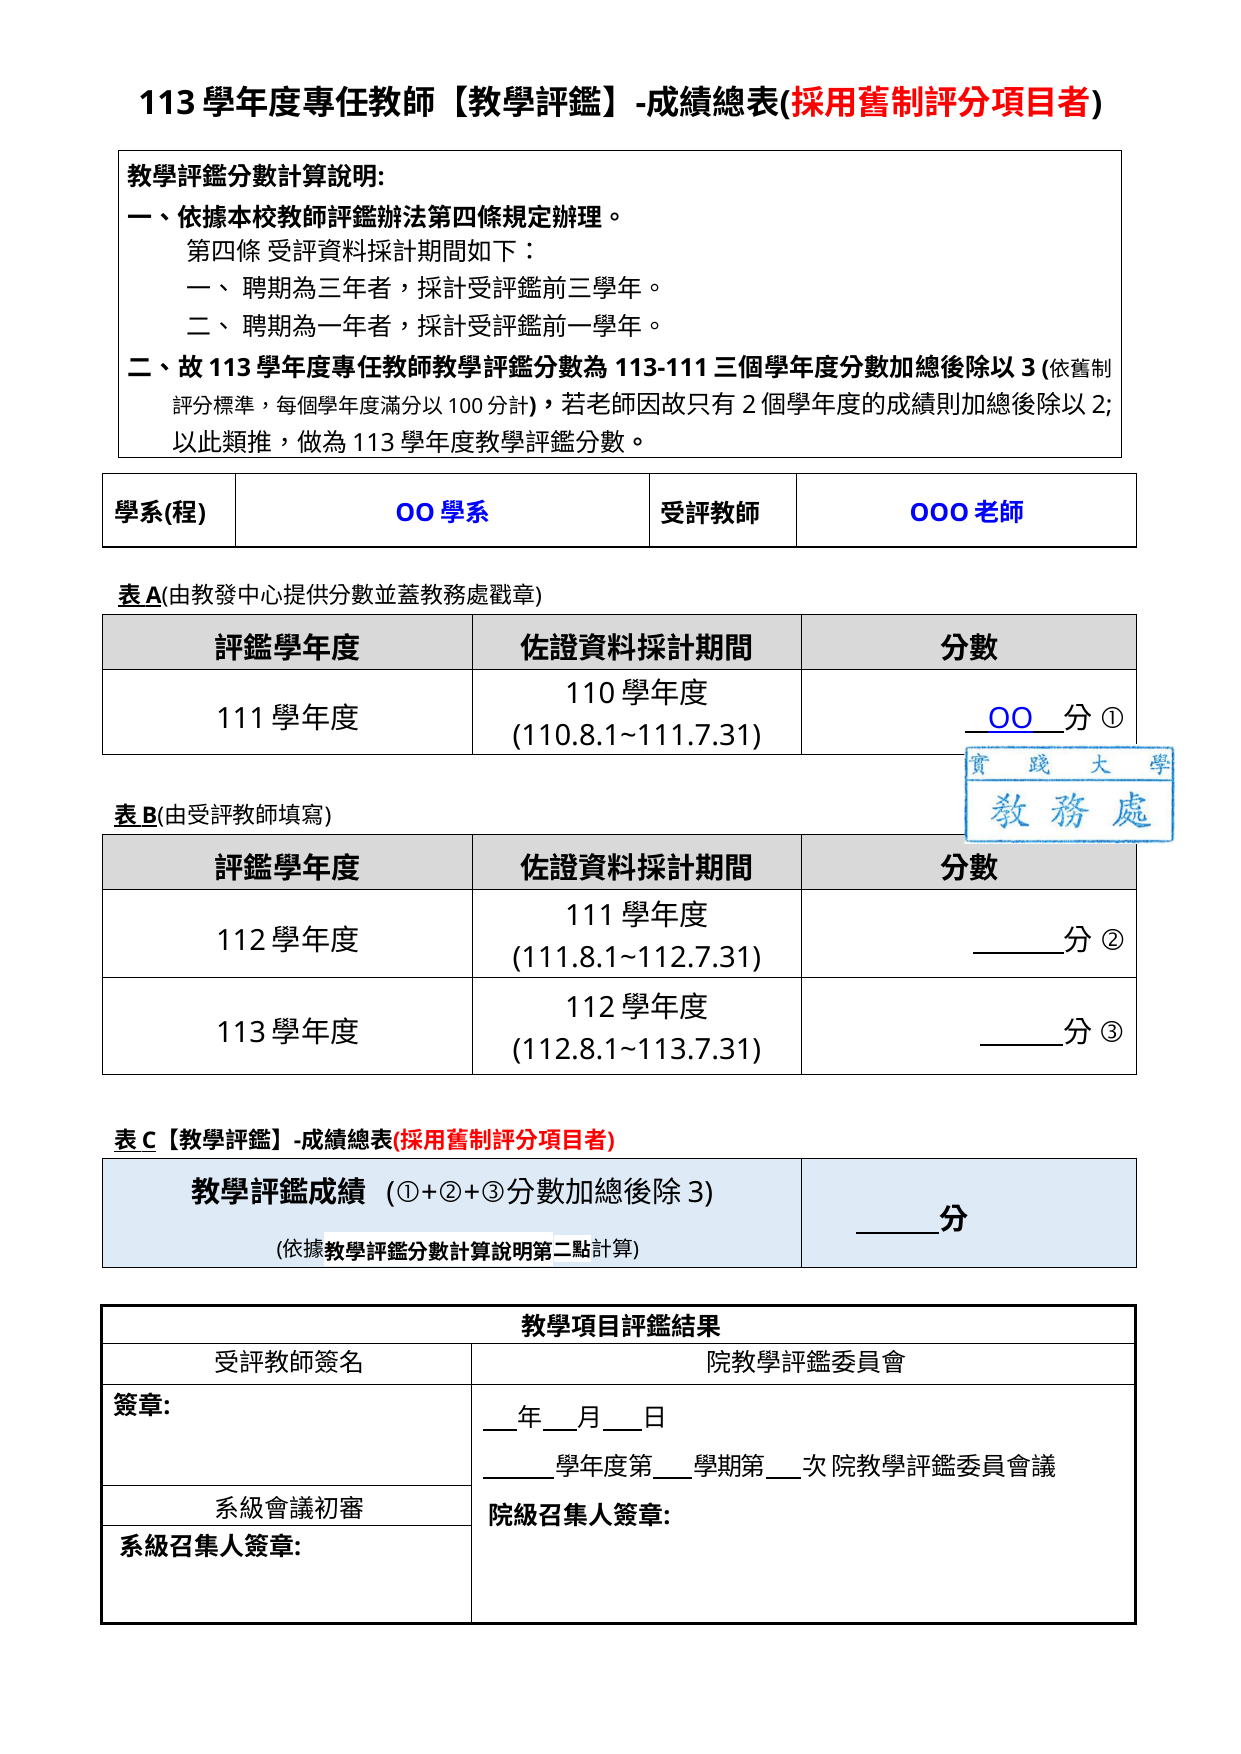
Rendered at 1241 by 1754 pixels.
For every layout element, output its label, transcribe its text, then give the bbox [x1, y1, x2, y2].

text 一、依據本校教師評鑑辦法第四條規定辦理。 [119, 190, 1121, 227]
table_cell 表C【教學評鑑】-成績總表(採用舊制評分項目者) [103, 1075, 1136, 1158]
table_cell 111學年度(111.8.1~112.7.31) [473, 890, 801, 977]
text 二、 聘期為一年者，採計受評鑑前一學年。 [119, 302, 1121, 340]
text 表A(由教發中心提供分數並蓋教務處戳章) [118, 560, 1122, 614]
table_cell 佐證資料採計期間 [473, 835, 801, 889]
table_cell 簽章: [103, 1385, 471, 1485]
table_cell 分 [802, 1159, 1136, 1267]
table_header 學系(程) [103, 474, 235, 546]
table_cell 院教學評鑑委員會 [472, 1344, 1134, 1384]
text 第四條 受評資料採計期間如下： [119, 227, 1121, 265]
table_header 受評教師 [650, 474, 796, 546]
table_cell 受評教師簽名 [103, 1344, 471, 1384]
table_cell 112學年度(112.8.1~113.7.31) [473, 978, 801, 1073]
table_cell 年 月 日 學年度第 學期第 次 院教學評鑑委員會議 院級召集人簽章: [472, 1385, 1134, 1622]
table_cell 表B(由受評教師填寫) [103, 755, 964, 834]
table_cell 112學年度 [103, 890, 472, 977]
table_cell 分數 [802, 835, 1136, 889]
text 一、 聘期為三年者，採計受評鑑前三學年。 [119, 265, 1121, 302]
table_cell 分  [802, 978, 1136, 1073]
table_cell 113學年度 [103, 978, 472, 1073]
text 113學年度專任教師【教學評鑑】-成績總表(採用舊制評分項目者) [118, 71, 1122, 125]
table_header OO學系 [236, 474, 649, 546]
table_header 分數 [802, 615, 1136, 669]
table_cell 評鑑學年度 [103, 835, 472, 889]
table_header OOO老師 [797, 474, 1136, 546]
table_cell 111學年度 [103, 670, 472, 754]
table_cell 110學年度(110.8.1~111.7.31) [473, 670, 801, 754]
text 教學評鑑分數計算說明: [119, 151, 1121, 190]
table_cell 系級會議初審 [103, 1486, 471, 1524]
table_cell 教學評鑑成績 (++分數加總後除3) (依據教學評鑑分數計算說明第二點計算) [103, 1159, 801, 1267]
table_cell 分  [802, 890, 1136, 977]
text 二、故113學年度專任教師教學評鑑分數為113-111三個學年度分數加總後除以3 (依舊制評分標準，每個學年度滿分以100分計)，若老師因故只有2個學年度的成績則加總後除以2;以此類推，做為113學年度教學評鑑分數。 [119, 340, 1121, 457]
table_cell OO 分  [802, 670, 1136, 754]
table_header 佐證資料採計期間 [473, 615, 801, 669]
table_cell 系級召集人簽章: [103, 1526, 471, 1622]
table_header 評鑑學年度 [103, 615, 472, 669]
table_header 教學項目評鑑結果 [103, 1307, 1134, 1343]
